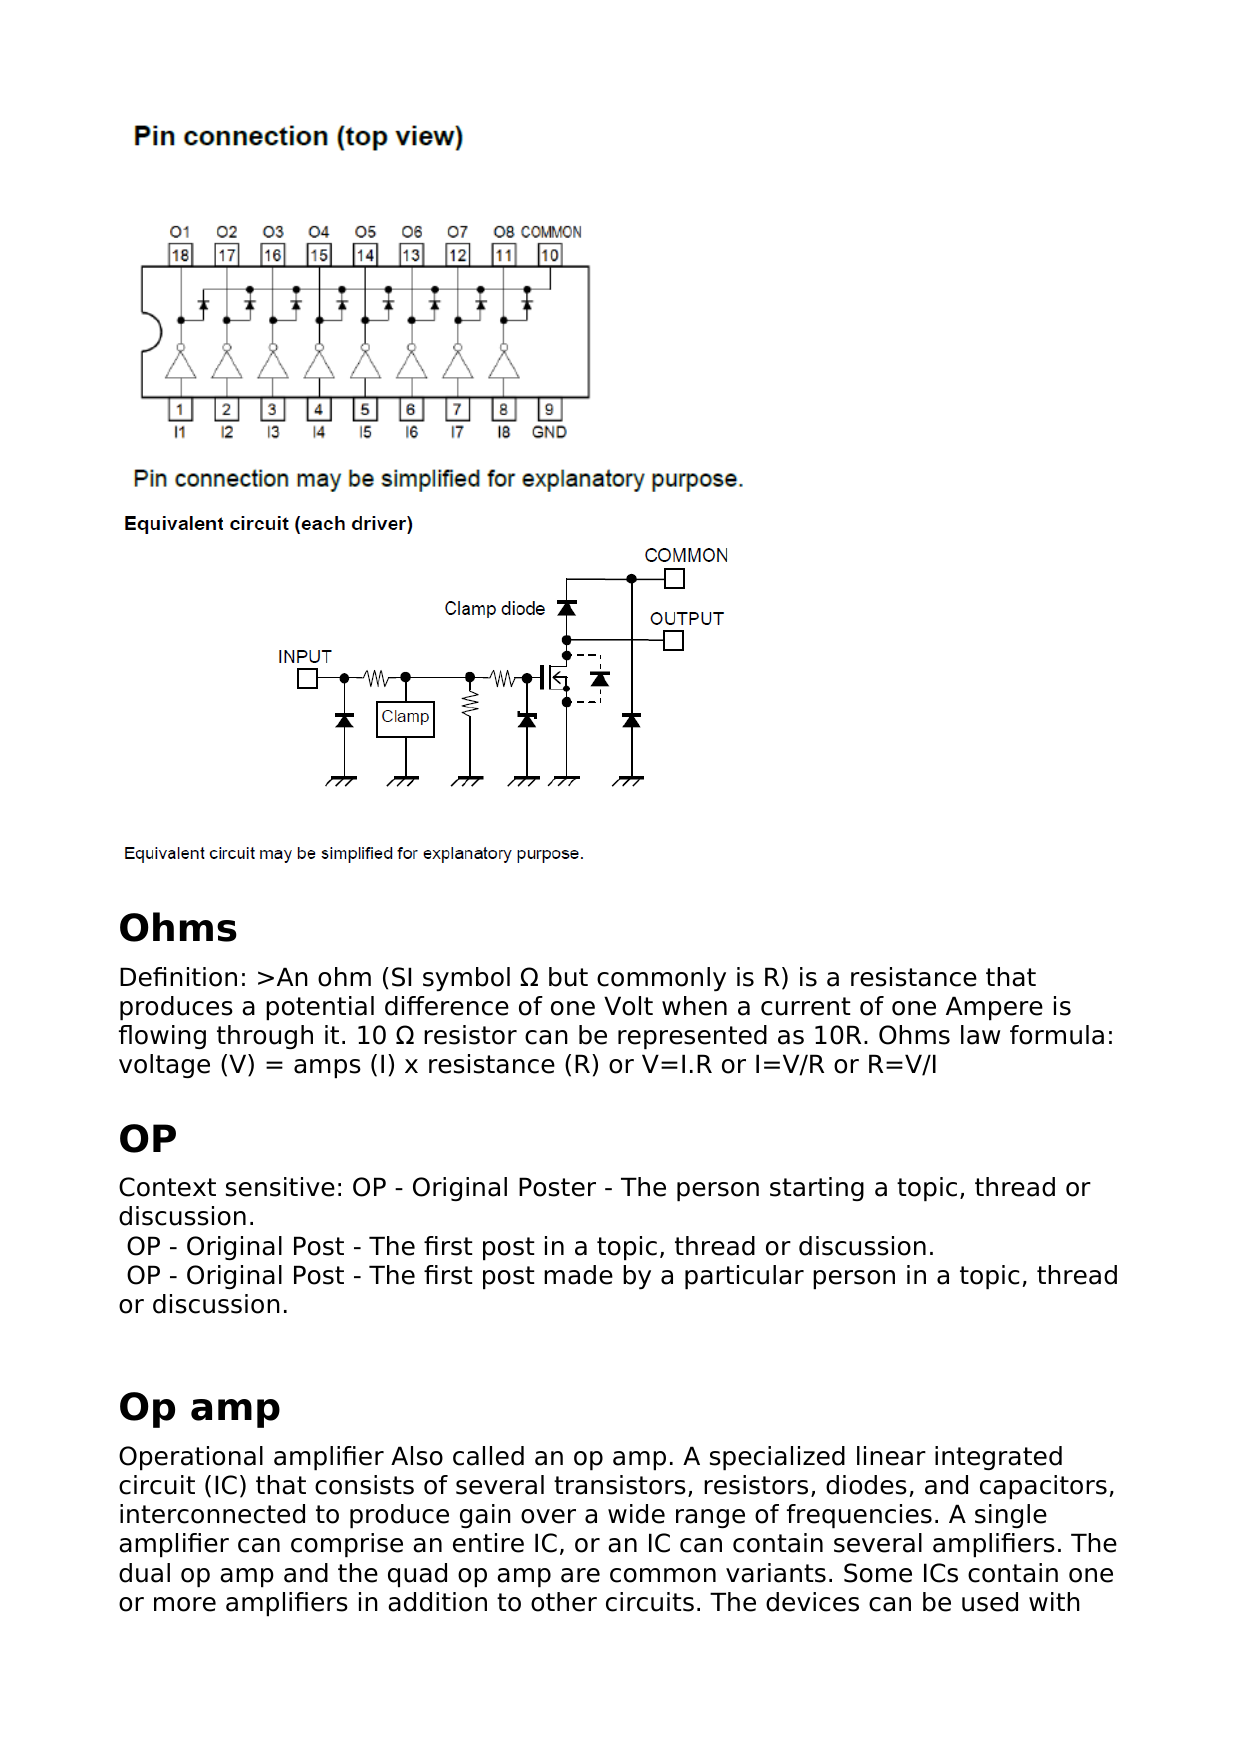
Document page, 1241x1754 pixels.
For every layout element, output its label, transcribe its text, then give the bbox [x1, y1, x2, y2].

picture [118, 510, 744, 870]
picture [126, 118, 752, 505]
text Definition: >An ohm (SI symbol Ω but commonly is R) is a resistance that produces a potential difference of one Volt when a current of one Ampere is flowing through it. 10 Ω resistor can be represented as 10R. Ohms law formula: voltage (V) = amps (I) x resistance (R) or V=I.R or I=V/R or R=V/I [118, 963, 1122, 1080]
text Context sensitive: OP - Original Poster - The person starting a topic, thread or discussion. OP - Original Post - The first post in a topic, thread or discussion. OP - Original Post - The first post made by a particular person in a topic, thread or discussion. [118, 1173, 1122, 1348]
subtitle Op amp [118, 1386, 1122, 1429]
subtitle Ohms [118, 907, 1122, 951]
text Operational amplifier Also called an op amp. A specialized linear integrated circuit (IC) that consists of several transistors, resistors, diodes, and capacitors, interconnected to produce gain over a wide range of frequencies. A single amplifier can comprise an entire IC, or an IC can contain several amplifiers. The dual op amp and the quad op amp are common variants. Some ICs contain one or more amplifiers in addition to other circuits. The devices can be used with [118, 1442, 1122, 1617]
subtitle OP [118, 1117, 1122, 1161]
text [118, 118, 1122, 869]
